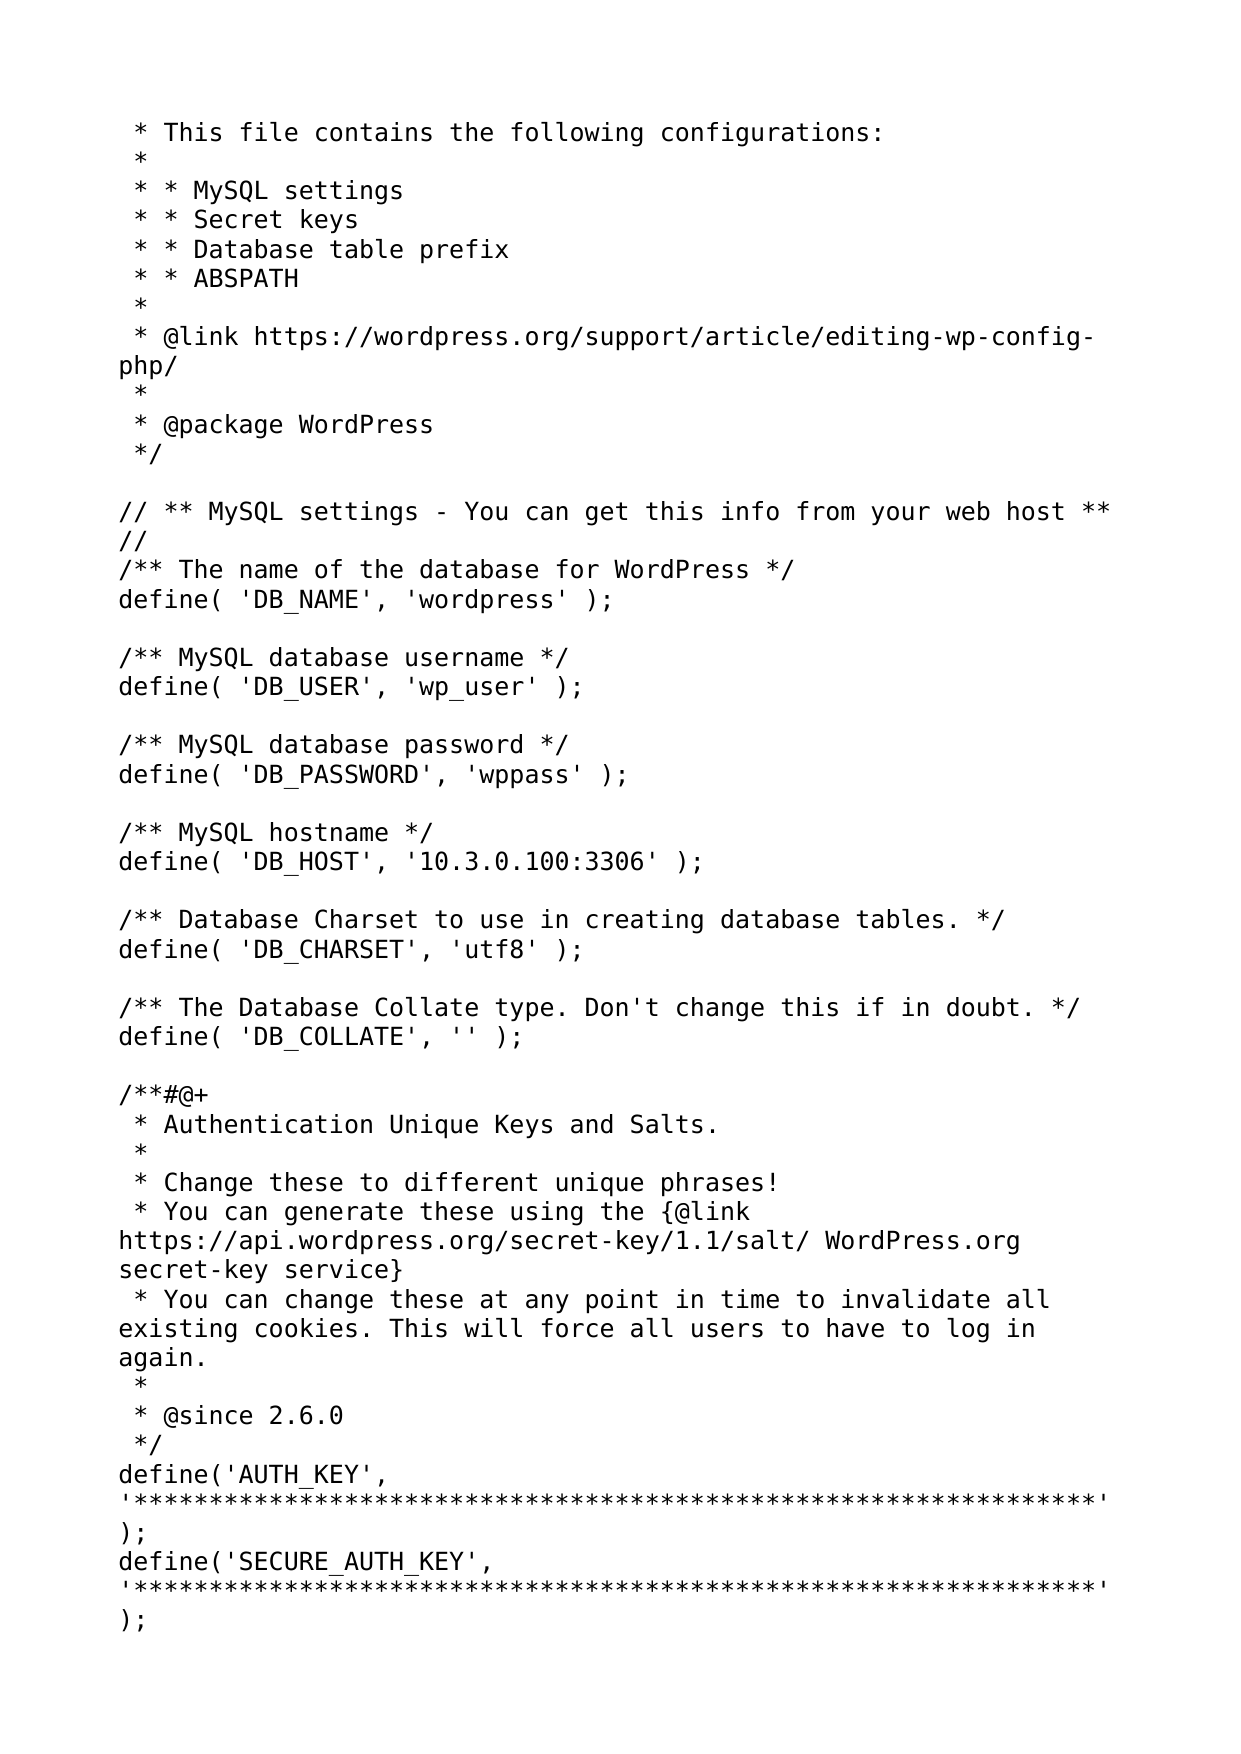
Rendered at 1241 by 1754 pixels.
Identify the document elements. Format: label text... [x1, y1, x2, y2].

text * This file contains the following configurations: * * * MySQL settings * * Secret keys * * Database table prefix * * ABSPATH * * @link https://wordpress.org/support/article/editing-wp-config-php/ * * @package WordPress */ // ** MySQL settings - You can get this info from your web host ** // /** The name of the database for WordPress */ define( 'DB_NAME', 'wordpress' ); /** MySQL database username */ define( 'DB_USER', 'wp_user' ); /** MySQL database password */ define( 'DB_PASSWORD', 'wppass' ); /** MySQL hostname */ define( 'DB_HOST', '10.3.0.100:3306' ); /** Database Charset to use in creating database tables. */ define( 'DB_CHARSET', 'utf8' ); /** The Database Collate type. Don't change this if in doubt. */ define( 'DB_COLLATE', '' ); /**#@+ * Authentication Unique Keys and Salts. * * Change these to different unique phrases! * You can generate these using the {@link https://api.wordpress.org/secret-key/1.1/salt/ WordPress.org secret-key service} * You can change these at any point in time to invalidate all existing cookies. This will force all users to have to log in again. * * @since 2.6.0 */ define('AUTH_KEY', '****************************************************************'); define('SECURE_AUTH_KEY', '****************************************************************'); [118, 118, 1122, 1635]
